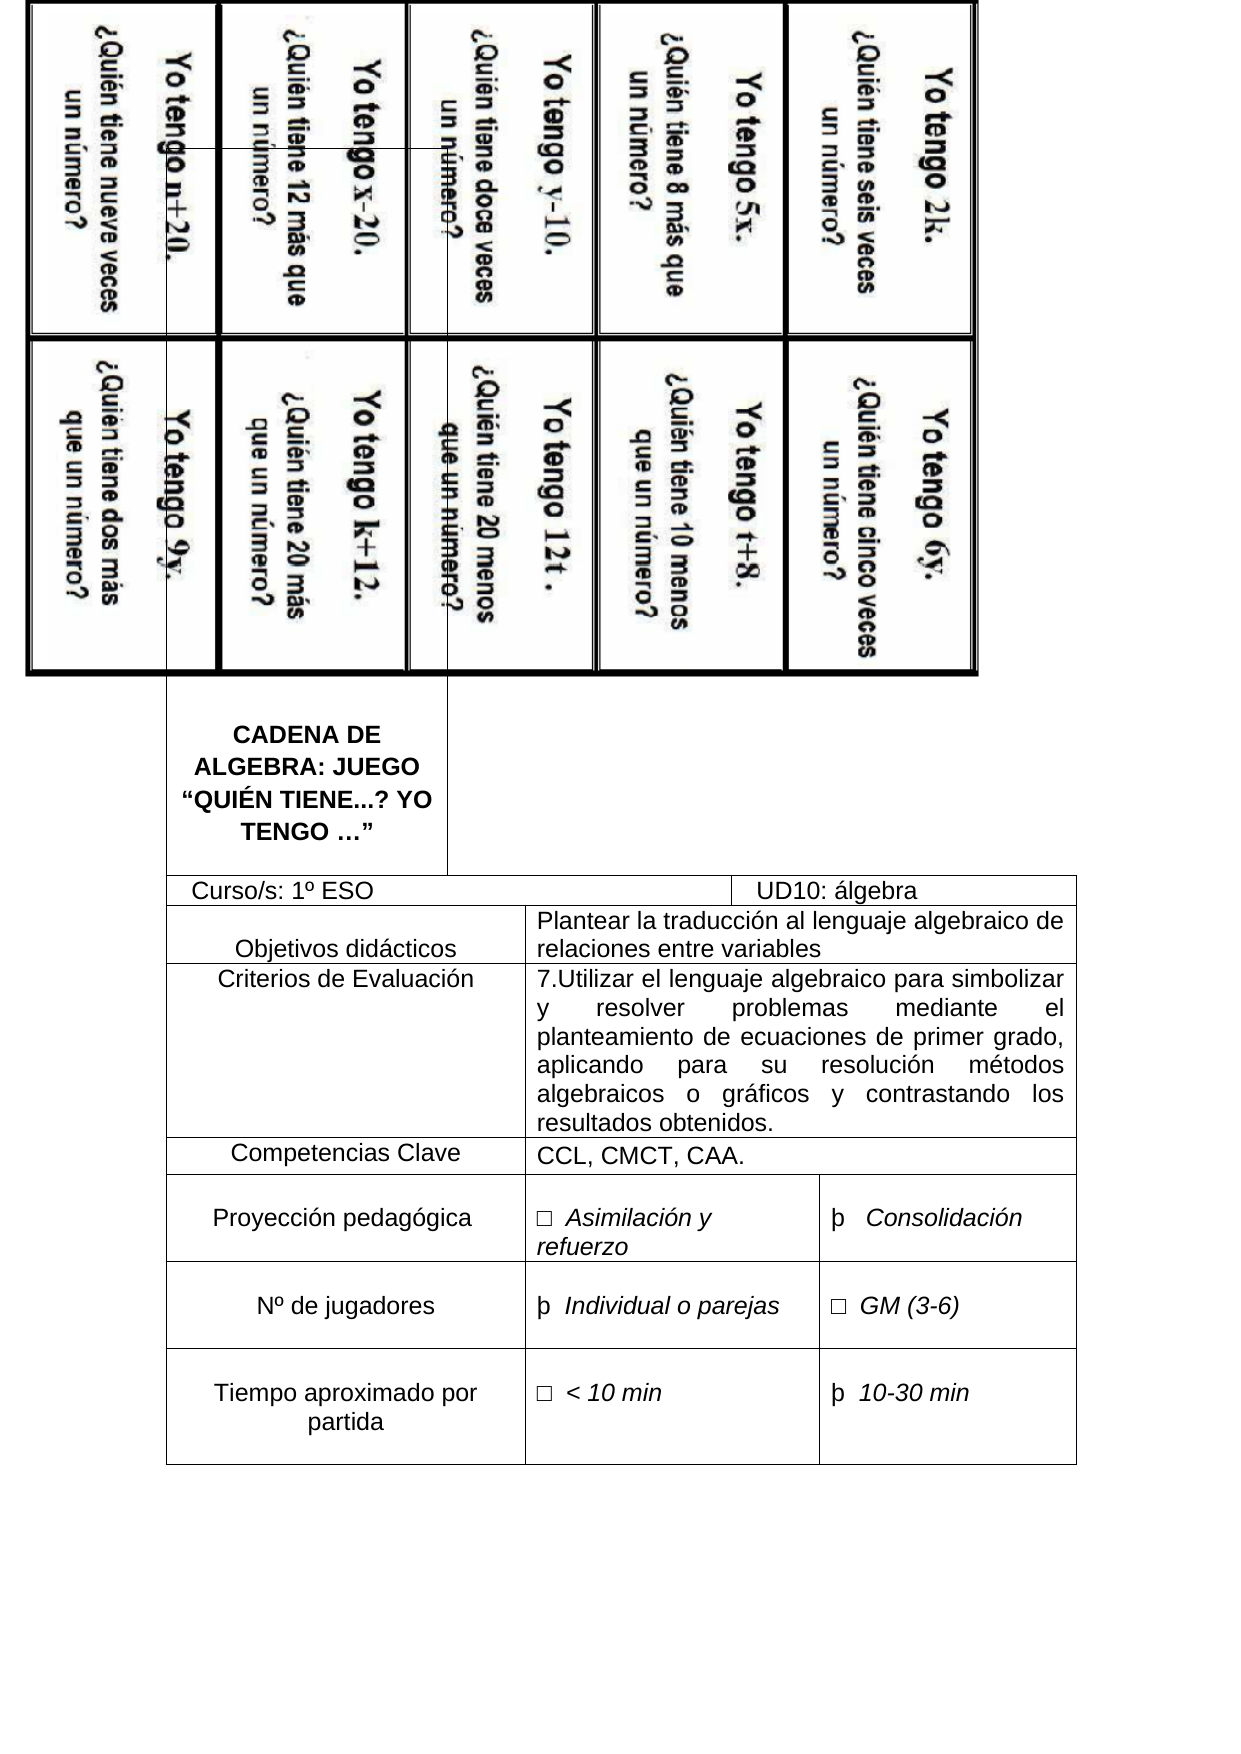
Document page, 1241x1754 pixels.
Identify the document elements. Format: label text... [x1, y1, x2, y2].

table_cell 7.Utilizar el lenguaje algebraico para simbolizar y resolver problemas mediante el planteamiento de ecuaciones de primer grado, aplicando para su resolución métodos algebraicos o gráficos y contrastando los resultados obtenidos. [526, 964, 1076, 1137]
table_cell Criterios de Evaluación [167, 964, 525, 1137]
table_cell □ GM (3-6) [820, 1262, 1076, 1348]
table_cell þ Individual o parejas [526, 1262, 819, 1348]
picture [167, 149, 447, 679]
table_cell □ Asimilación y refuerzo [526, 1175, 819, 1261]
table_cell þ Consolidación [820, 1175, 1076, 1261]
table_cell Plantear la traducción al lenguaje algebraico de relaciones entre variables [526, 906, 1076, 963]
table_cell UD10: álgebra [732, 876, 1076, 904]
picture [0, 0, 1020, 679]
table_cell Nº de jugadores [167, 1262, 525, 1348]
table_cell Curso/s: 1º ESO [167, 876, 731, 904]
table_cell þ 10-30 min [820, 1349, 1076, 1464]
table_cell Objetivos didácticos [167, 906, 525, 963]
table_cell □ < 10 min [526, 1349, 819, 1464]
table_cell Tiempo aproximado por partida [167, 1349, 525, 1464]
table_header CADENA DE ALGEBRA: JUEGO “QUIÉN TIENE...? YO TENGO …” [167, 679, 447, 875]
table_cell Competencias Clave [167, 1138, 525, 1173]
table_cell Proyección pedagógica [167, 1175, 525, 1261]
table_cell CCL, CMCT, CAA. [526, 1138, 1076, 1173]
